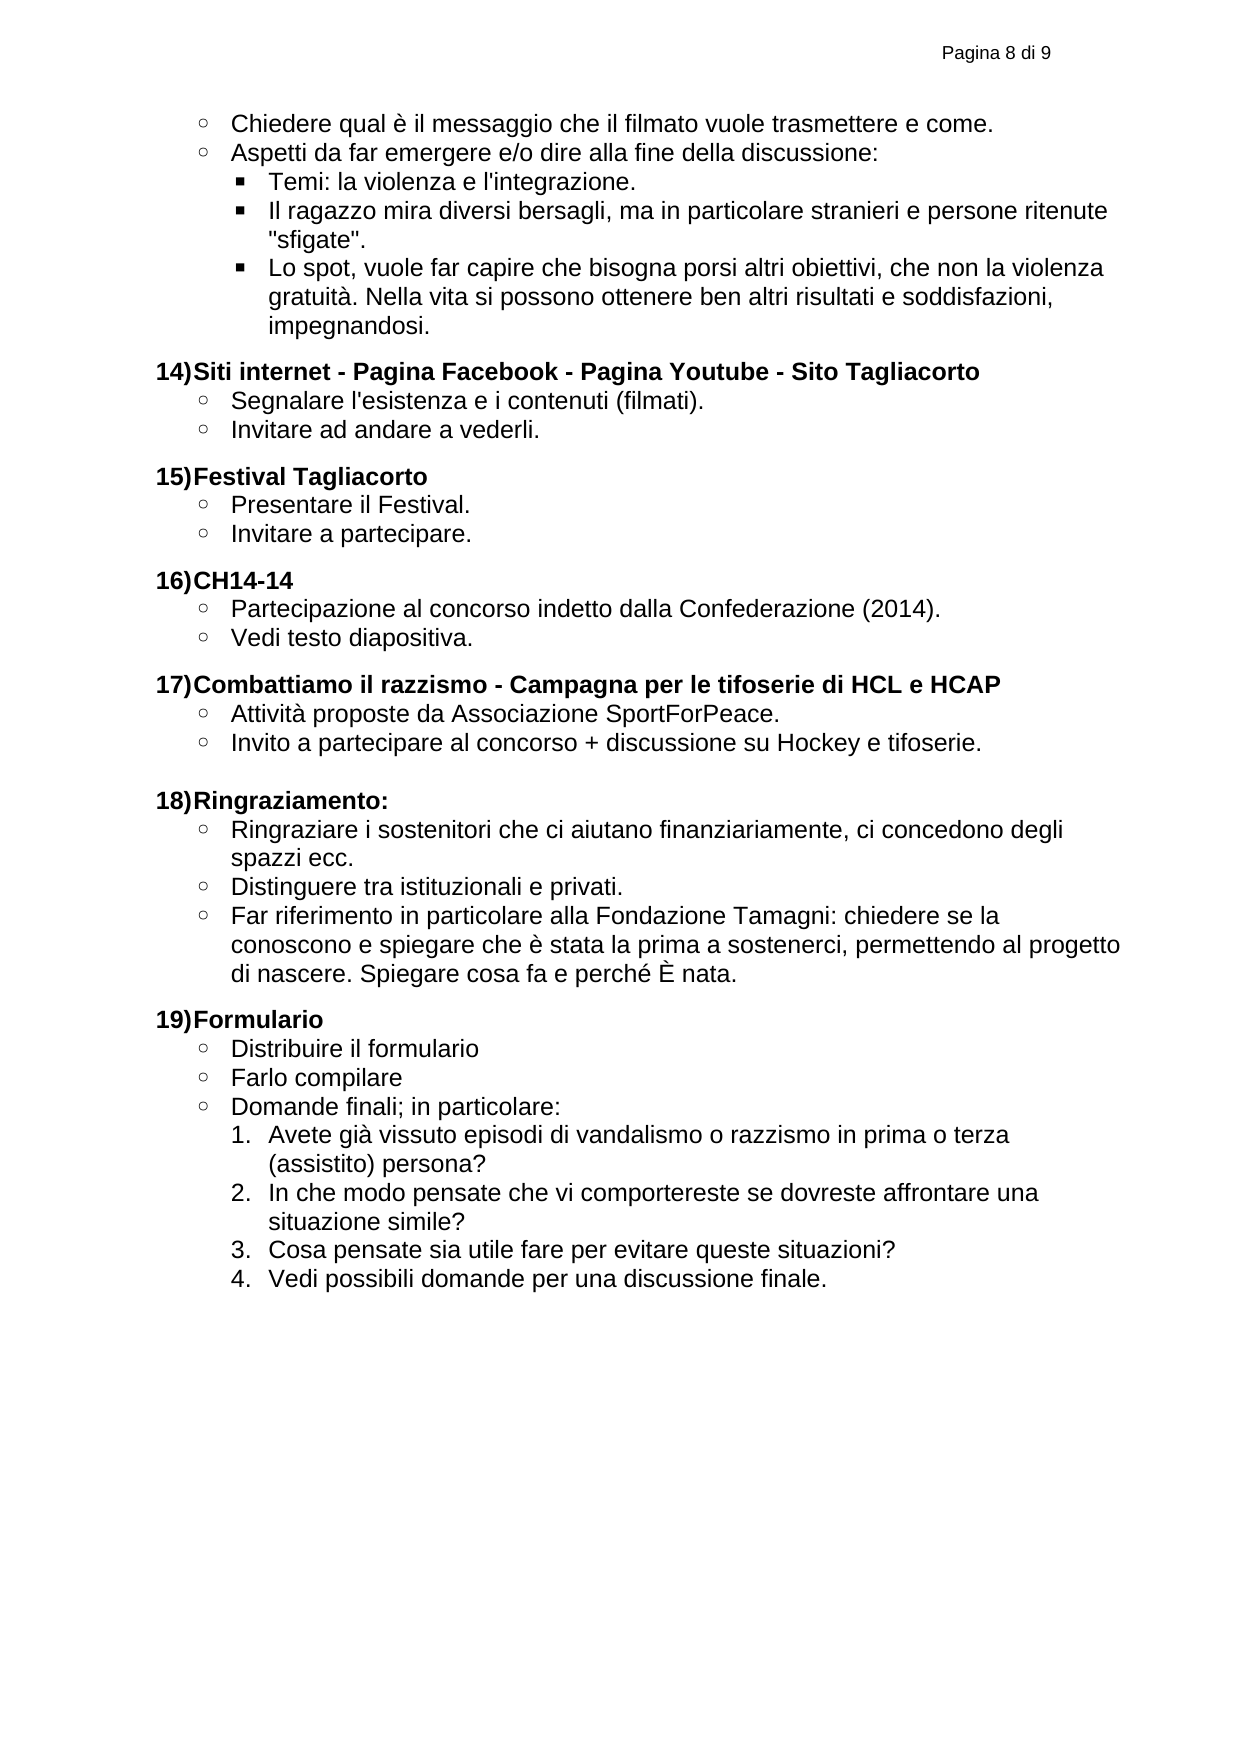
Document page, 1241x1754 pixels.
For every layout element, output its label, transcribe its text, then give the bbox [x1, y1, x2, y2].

list Distribuire il formulario [193, 1034, 1122, 1063]
list Vedi possibili domande per una discussione finale. [231, 1264, 1122, 1293]
list Formulario [156, 1005, 1122, 1034]
list Temi: la violenza e l'integrazione. [231, 167, 1122, 196]
list Siti internet - Pagina Facebook - Pagina Youtube - Sito Tagliacorto [156, 357, 1122, 386]
list Invito a partecipare al concorso + discussione su Hockey e tifoserie. [193, 727, 1122, 756]
list Avete già vissuto episodi di vandalismo o razzismo in prima o terza (assistito) persona? [231, 1120, 1122, 1178]
list Lo spot, vuole far capire che bisogna porsi altri obiettivi, che non la violenza gratuità. Nella vita si possono ottenere ben altri risultati e soddisfazioni, impegnandosi. [231, 253, 1122, 340]
list In che modo pensate che vi comportereste se dovreste affrontare una situazione simile? [231, 1178, 1122, 1235]
list Segnalare l'esistenza e i contenuti (filmati). [193, 386, 1122, 415]
list Aspetti da far emergere e/o dire alla fine della discussione: [193, 138, 1122, 167]
list Chiedere qual è il messaggio che il filmato vuole trasmettere e come. [193, 109, 1122, 138]
list Festival Tagliacorto [156, 462, 1122, 490]
list Partecipazione al concorso indetto dalla Confederazione (2014). [193, 594, 1122, 623]
list Combattiamo il razzismo - Campagna per le tifoserie di HCL e HCAP [156, 670, 1122, 699]
list Cosa pensate sia utile fare per evitare queste situazioni? [231, 1235, 1122, 1264]
list Distinguere tra istituzionali e privati. [193, 872, 1122, 901]
list Presentare il Festival. [193, 490, 1122, 519]
list Invitare a partecipare. [193, 519, 1122, 548]
list Farlo compilare [193, 1063, 1122, 1092]
list Domande finali; in particolare: [193, 1092, 1122, 1120]
list Attività proposte da Associazione SportForPeace. [193, 699, 1122, 727]
list Ringraziare i sostenitori che ci aiutano finanziariamente, ci concedono degli spazzi ecc. [193, 814, 1122, 872]
list Ringraziamento: [156, 786, 1122, 814]
list Far riferimento in particolare alla Fondazione Tamagni: chiedere se la conoscono e spiegare che è stata la prima a sostenerci, permettendo al progetto di nascere. Spiegare cosa fa e perché È nata. [193, 901, 1122, 987]
list CH14-14 [156, 566, 1122, 594]
list Invitare ad andare a vederli. [193, 415, 1122, 444]
list Il ragazzo mira diversi bersagli, ma in particolare stranieri e persone ritenute "sfigate". [231, 196, 1122, 253]
list Vedi testo diapositiva. [193, 623, 1122, 652]
